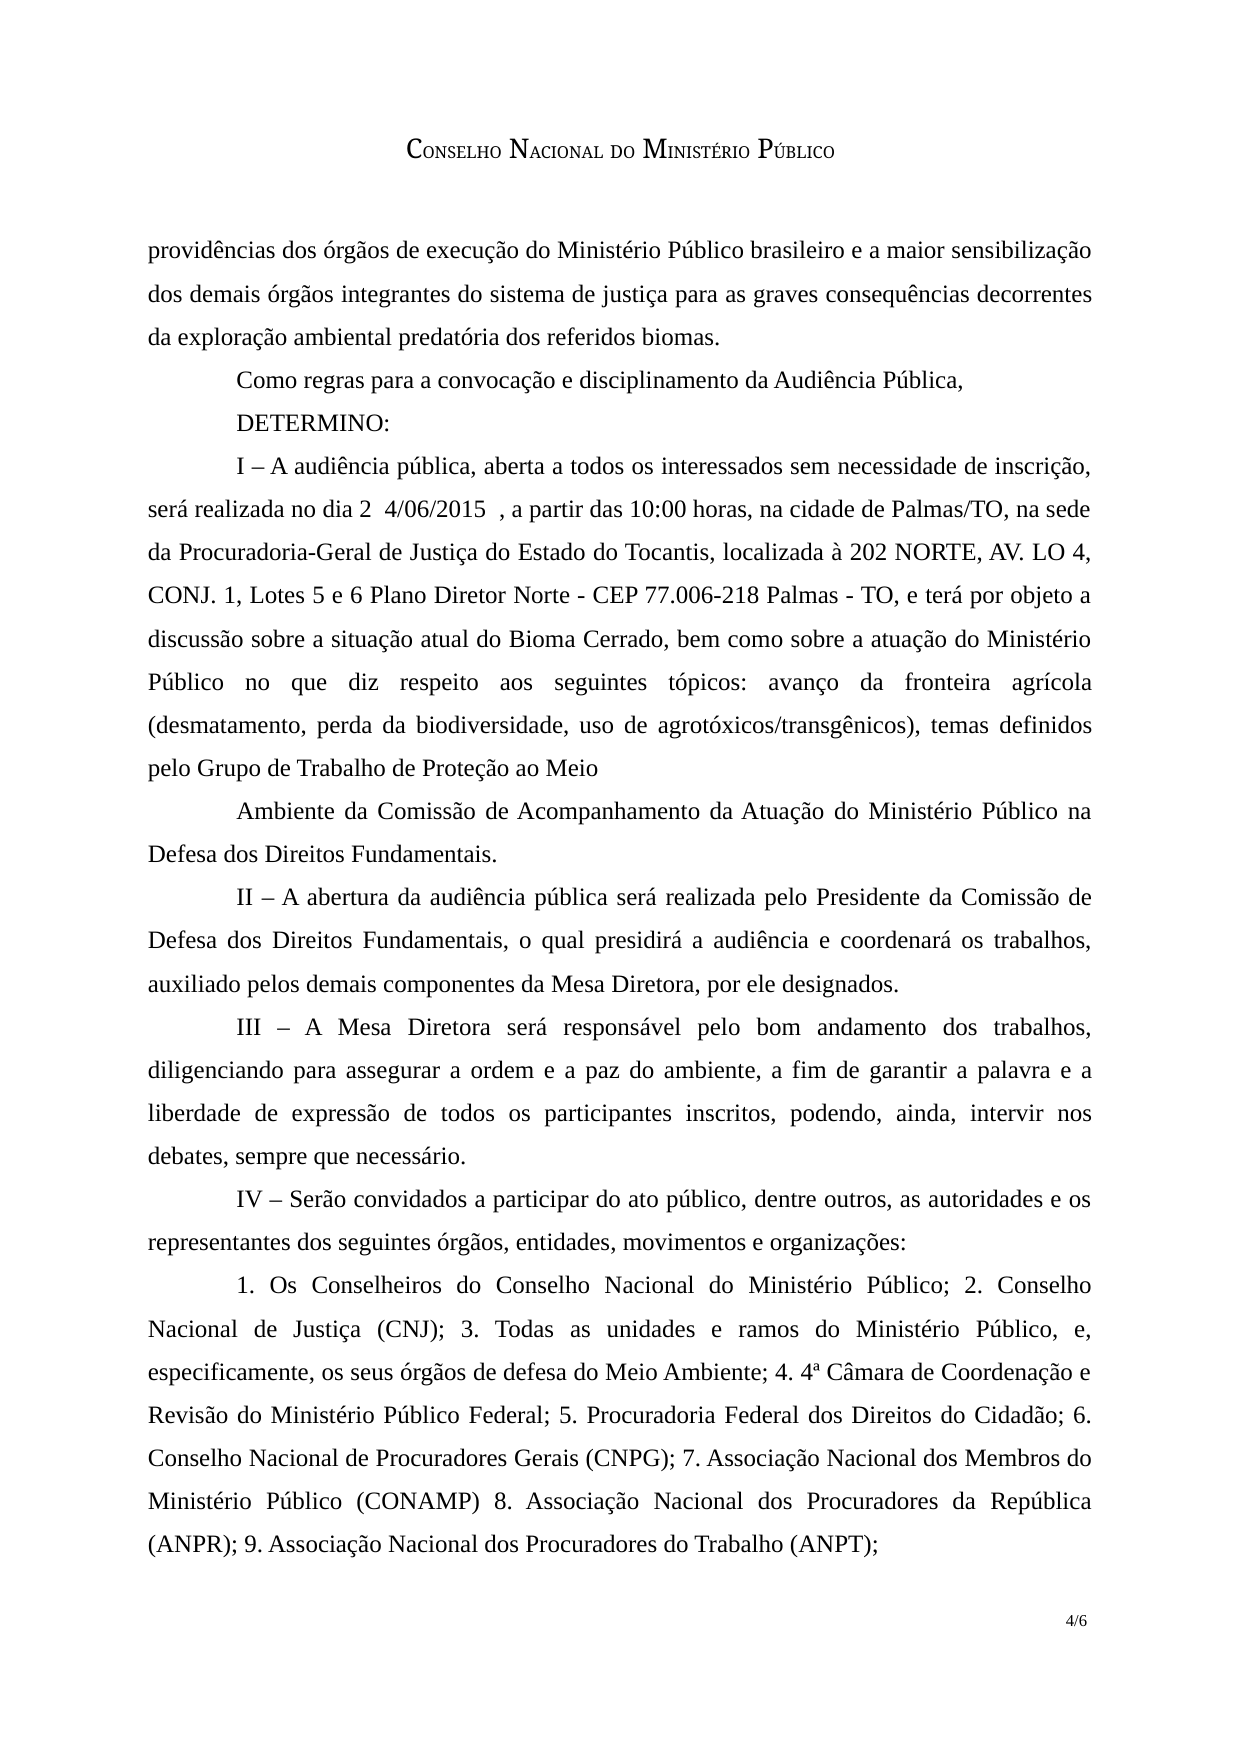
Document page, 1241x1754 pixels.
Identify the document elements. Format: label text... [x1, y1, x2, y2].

text III – A Mesa Diretora será responsável pelo bom andamento dos trabalhos, diligenciando para assegurar a ordem e a paz do ambiente, a fim de garantir a palavra e a liberdade de expressão de todos os participantes inscritos, podendo, ainda, intervir nos debates, sempre que necessário. [148, 1012, 1093, 1170]
text II – A abertura da audiência pública será realizada pelo Presidente da Comissão de Defesa dos Direitos Fundamentais, o qual presidirá a audiência e coordenará os trabalhos, auxiliado pelos demais componentes da Mesa Diretora, por ele designados. [148, 882, 1093, 997]
text providências dos órgãos de execução do Ministério Público brasileiro e a maior sensibilização dos demais órgãos integrantes do sistema de justiça para as graves consequências decorrentes da exploração ambiental predatória dos referidos biomas. [148, 236, 1093, 351]
text DETERMINO: [148, 408, 1093, 437]
text IV – Serão convidados a participar do ato público, dentre outros, as autoridades e os representantes dos seguintes órgãos, entidades, movimentos e organizações: [148, 1184, 1093, 1256]
text Como regras para a convocação e disciplinamento da Audiência Pública, [148, 365, 1093, 394]
text 1. Os Conselheiros do Conselho Nacional do Ministério Público; 2. Conselho Nacional de Justiça (CNJ); 3. Todas as unidades e ramos do Ministério Público, e, especificamente, os seus órgãos de defesa do Meio Ambiente; 4. 4ª Câmara de Coordenação e Revisão do Ministério Público Federal; 5. Procuradoria Federal dos Direitos do Cidadão; 6. Conselho Nacional de Procuradores Gerais (CNPG); 7. Associação Nacional dos Membros do Ministério Público (CONAMP) 8. Associação Nacional dos Procuradores da República (ANPR); 9. Associação Nacional dos Procuradores do Trabalho (ANPT); [148, 1271, 1093, 1558]
text I – A audiência pública, aberta a todos os interessados sem necessidade de inscrição, será realizada no dia 2 4/06/2015 , a partir das 10:00 horas, na cidade de Palmas/TO, na sede da Procuradoria-Geral de Justiça do Estado do Tocantis, localizada à 202 NORTE, AV. LO 4, CONJ. 1, Lotes 5 e 6 Plano Diretor Norte - CEP 77.006-218 Palmas - TO, e terá por objeto a discussão sobre a situação atual do Bioma Cerrado, bem como sobre a atuação do Ministério Público no que diz respeito aos seguintes tópicos: avanço da fronteira agrícola (desmatamento, perda da biodiversidade, uso de agrotóxicos/transgênicos), temas definidos pelo Grupo de Trabalho de Proteção ao Meio [148, 451, 1093, 782]
text Ambiente da Comissão de Acompanhamento da Atuação do Ministério Público na Defesa dos Direitos Fundamentais. [148, 796, 1093, 868]
